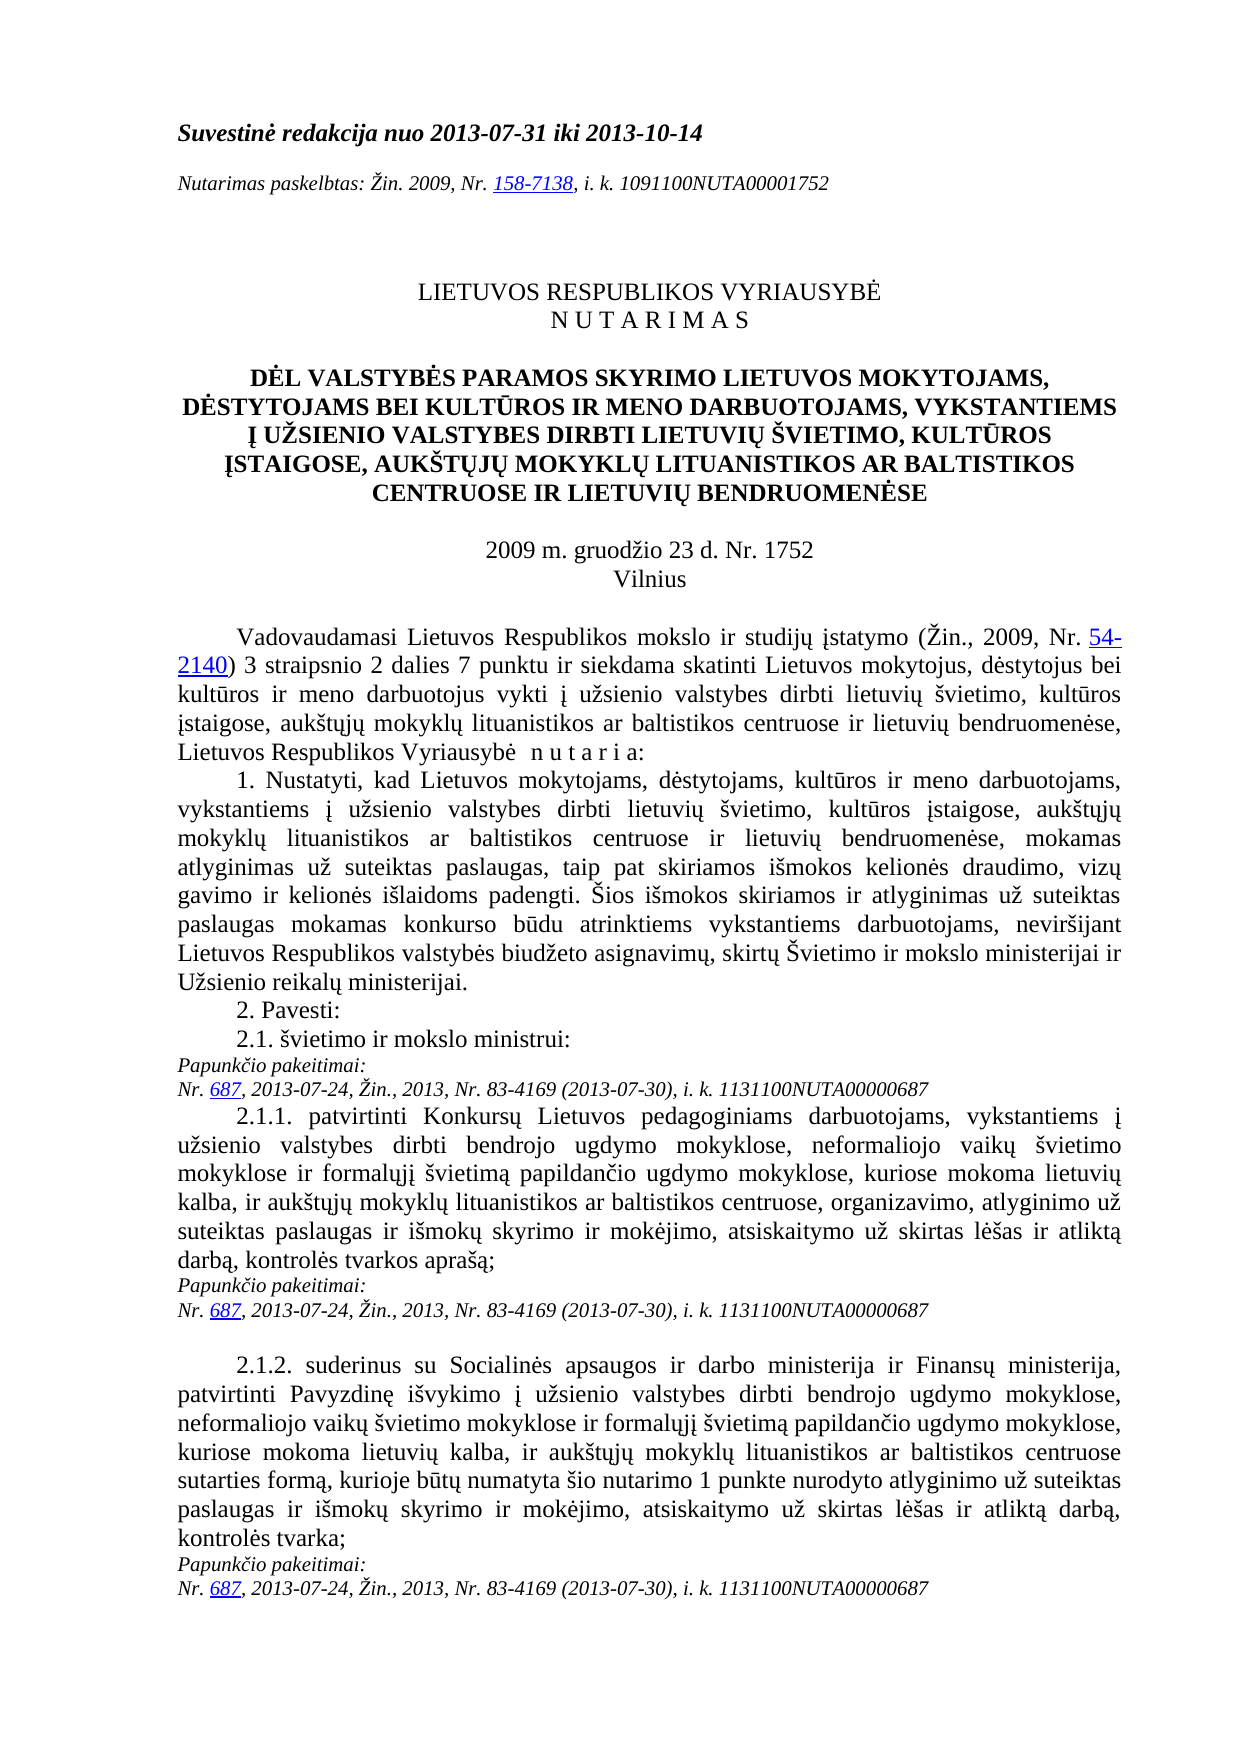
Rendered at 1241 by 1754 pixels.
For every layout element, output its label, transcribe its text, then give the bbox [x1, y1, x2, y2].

text 2009 m. gruodžio 23 d. Nr. 1752 [177, 535, 1122, 564]
text Lietuvos Respublikos Vyriausybė [177, 277, 1122, 305]
text Nutarimas paskelbtas: Žin. 2009, Nr. 158-7138, i. k. 1091100NUTA00001752 [177, 171, 1122, 195]
text Papunkčio pakeitimai: [177, 1273, 1122, 1297]
text Nr. 687, 2013-07-24, Žin., 2013, Nr. 83-4169 (2013-07-30), i. k. 1131100NUTA00000687 [177, 1077, 1122, 1101]
text Nr. 687, 2013-07-24, Žin., 2013, Nr. 83-4169 (2013-07-30), i. k. 1131100NUTA00000687 [177, 1576, 1122, 1600]
text 1. Nustatyti, kad Lietuvos mokytojams, dėstytojams, kultūros ir meno darbuotojams, vykstantiems į užsienio valstybes dirbti lietuvių švietimo, kultūros įstaigose, aukštųjų mokyklų lituanistikos ar baltistikos centruose ir lietuvių bendruomenėse, mokamas atlyginimas už suteiktas paslaugas, taip pat skiriamos išmokos kelionės draudimo, vizų gavimo ir kelionės išlaidoms padengti. Šios išmokos skiriamos ir atlyginimas už suteiktas paslaugas mokamas konkurso būdu atrinktiems vykstantiems darbuotojams, neviršijant Lietuvos Respublikos valstybės biudžeto asignavimų, skirtų Švietimo ir mokslo ministerijai ir Užsienio reikalų ministerijai. [177, 765, 1122, 995]
text DĖL VALSTYBĖS PARAMOS SKYRIMO LIETUVOS MOKYTOJAMS, DĖSTYTOJAMS BEI KULTŪROS IR MENO DARBUOTOJAMS, VYKSTANTIEMS Į UŽSIENIO VALSTYBES DIRBTI LIETUVIŲ ŠVIETIMO, KULTŪROS ĮSTAIGOSE, AUKŠTŲJŲ MOKYKLŲ LITUANISTIKOS AR BALTISTIKOS CENTRUOSE IR LIETUVIŲ BENDRUOMENĖSE [177, 363, 1122, 507]
text Papunkčio pakeitimai: [177, 1552, 1122, 1576]
text 2.1.1. patvirtinti Konkursų Lietuvos pedagoginiams darbuotojams, vykstantiems į užsienio valstybes dirbti bendrojo ugdymo mokyklose, neformaliojo vaikų švietimo mokyklose ir formalųjį švietimą papildančio ugdymo mokyklose, kuriose mokoma lietuvių kalba, ir aukštųjų mokyklų lituanistikos ar baltistikos centruose, organizavimo, atlyginimo už suteiktas paslaugas ir išmokų skyrimo ir mokėjimo, atsiskaitymo už skirtas lėšas ir atliktą darbą, kontrolės tvarkos aprašą; [177, 1101, 1122, 1273]
text 2.1.2. suderinus su Socialinės apsaugos ir darbo ministerija ir Finansų ministerija, patvirtinti Pavyzdinę išvykimo į užsienio valstybes dirbti bendrojo ugdymo mokyklose, neformaliojo vaikų švietimo mokyklose ir formalųjį švietimą papildančio ugdymo mokyklose, kuriose mokoma lietuvių kalba, ir aukštųjų mokyklų lituanistikos ar baltistikos centruose sutarties formą, kurioje būtų numatyta šio nutarimo 1 punkte nurodyto atlyginimo už suteiktas paslaugas ir išmokų skyrimo ir mokėjimo, atsiskaitymo už skirtas lėšas ir atliktą darbą, kontrolės tvarka; [177, 1350, 1122, 1552]
text Papunkčio pakeitimai: [177, 1053, 1122, 1077]
text Vilnius [177, 564, 1122, 593]
text 2.1. švietimo ir mokslo ministrui: [177, 1024, 1122, 1053]
text 2. Pavesti: [177, 995, 1122, 1024]
text Suvestinė redakcija nuo 2013-07-31 iki 2013-10-14 [177, 118, 1122, 147]
text Nr. 687, 2013-07-24, Žin., 2013, Nr. 83-4169 (2013-07-30), i. k. 1131100NUTA00000687 [177, 1297, 1122, 1322]
text NUTARIMAS [177, 305, 1122, 334]
text Vadovaudamasi Lietuvos Respublikos mokslo ir studijų įstatymo (Žin., 2009, Nr. 54-2140) 3 straipsnio 2 dalies 7 punktu ir siekdama skatinti Lietuvos mokytojus, dėstytojus bei kultūros ir meno darbuotojus vykti į užsienio valstybes dirbti lietuvių švietimo, kultūros įstaigose, aukštųjų mokyklų lituanistikos ar baltistikos centruose ir lietuvių bendruomenėse, Lietuvos Respublikos Vyriausybė nutaria: [177, 622, 1122, 765]
